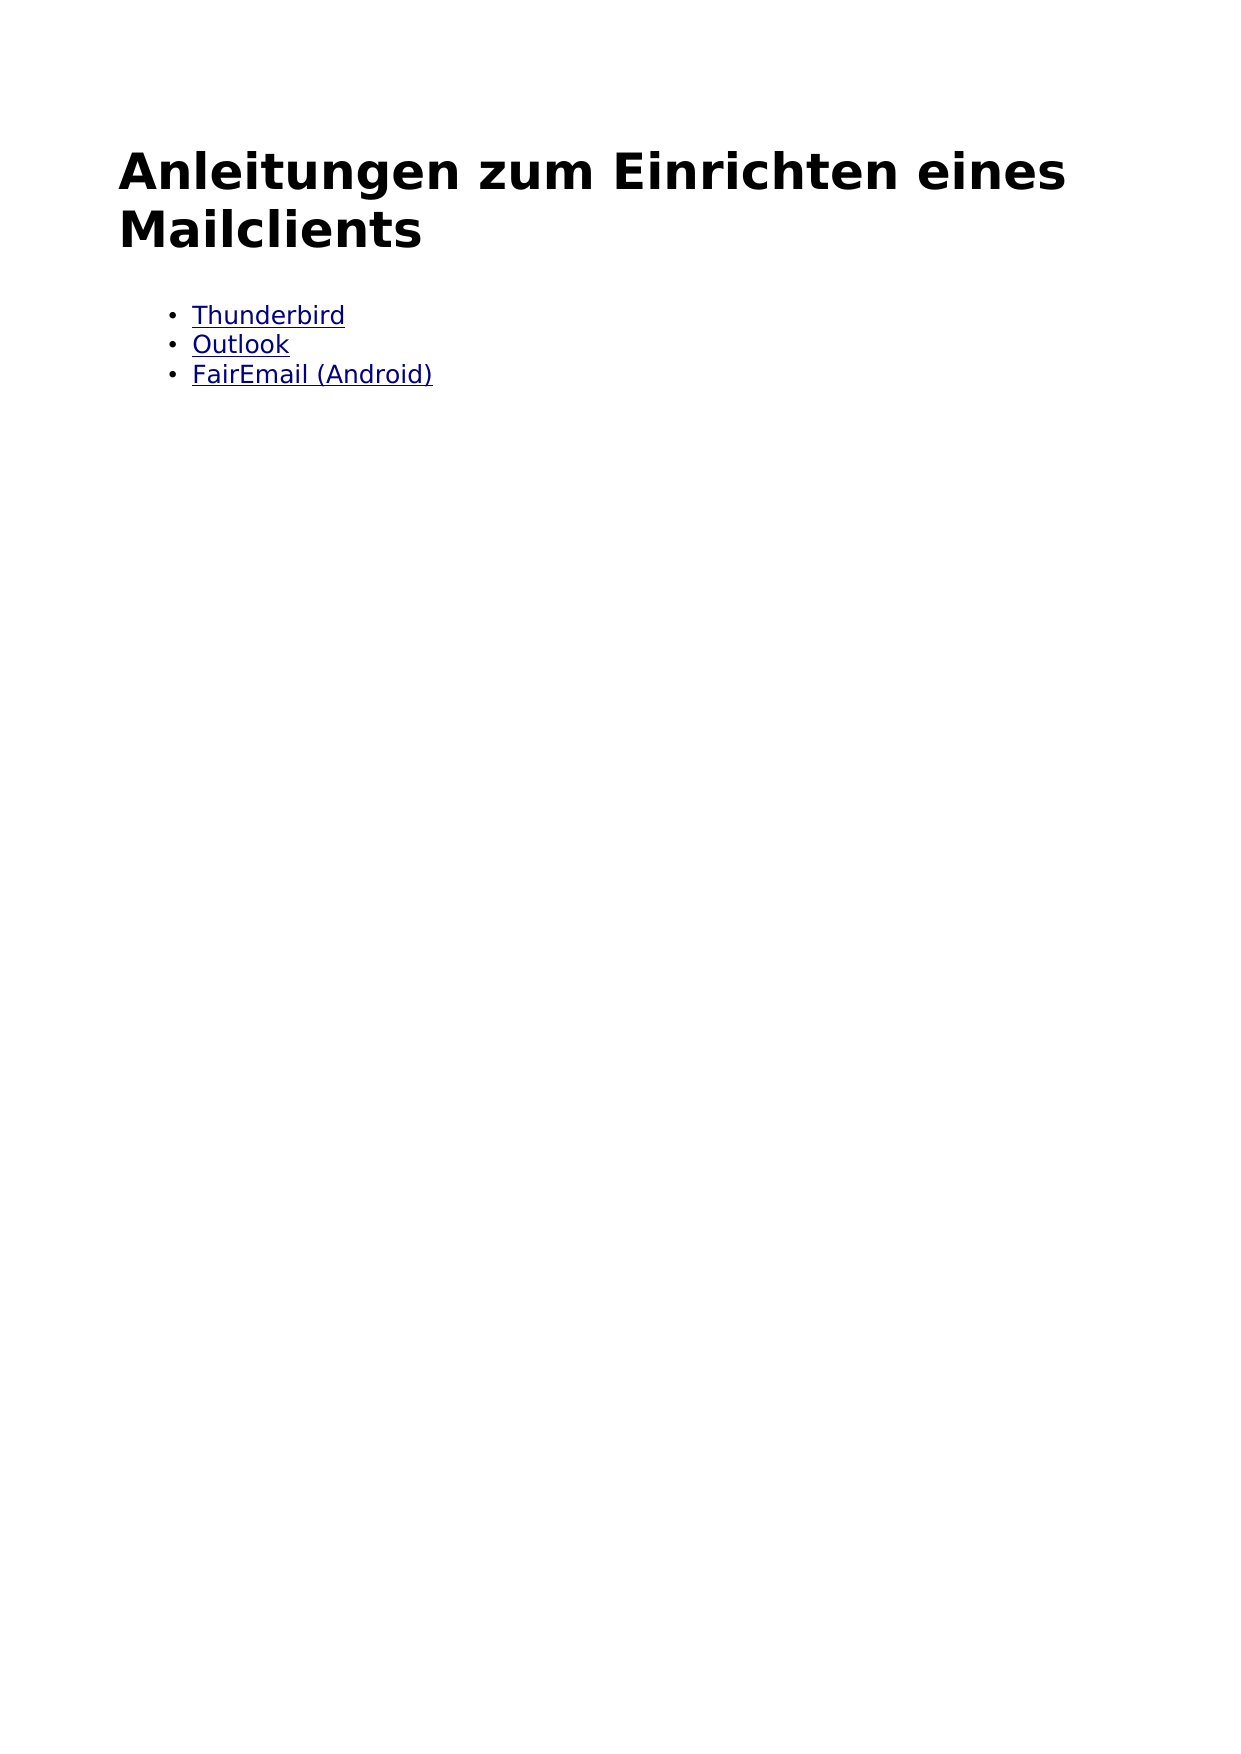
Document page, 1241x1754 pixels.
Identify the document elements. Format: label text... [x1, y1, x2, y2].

list Thunderbird [177, 302, 1122, 331]
list Outlook [177, 331, 1122, 360]
list FairEmail (Android) [177, 360, 1122, 389]
subtitle Anleitungen zum Einrichten eines Mailclients [118, 143, 1122, 259]
